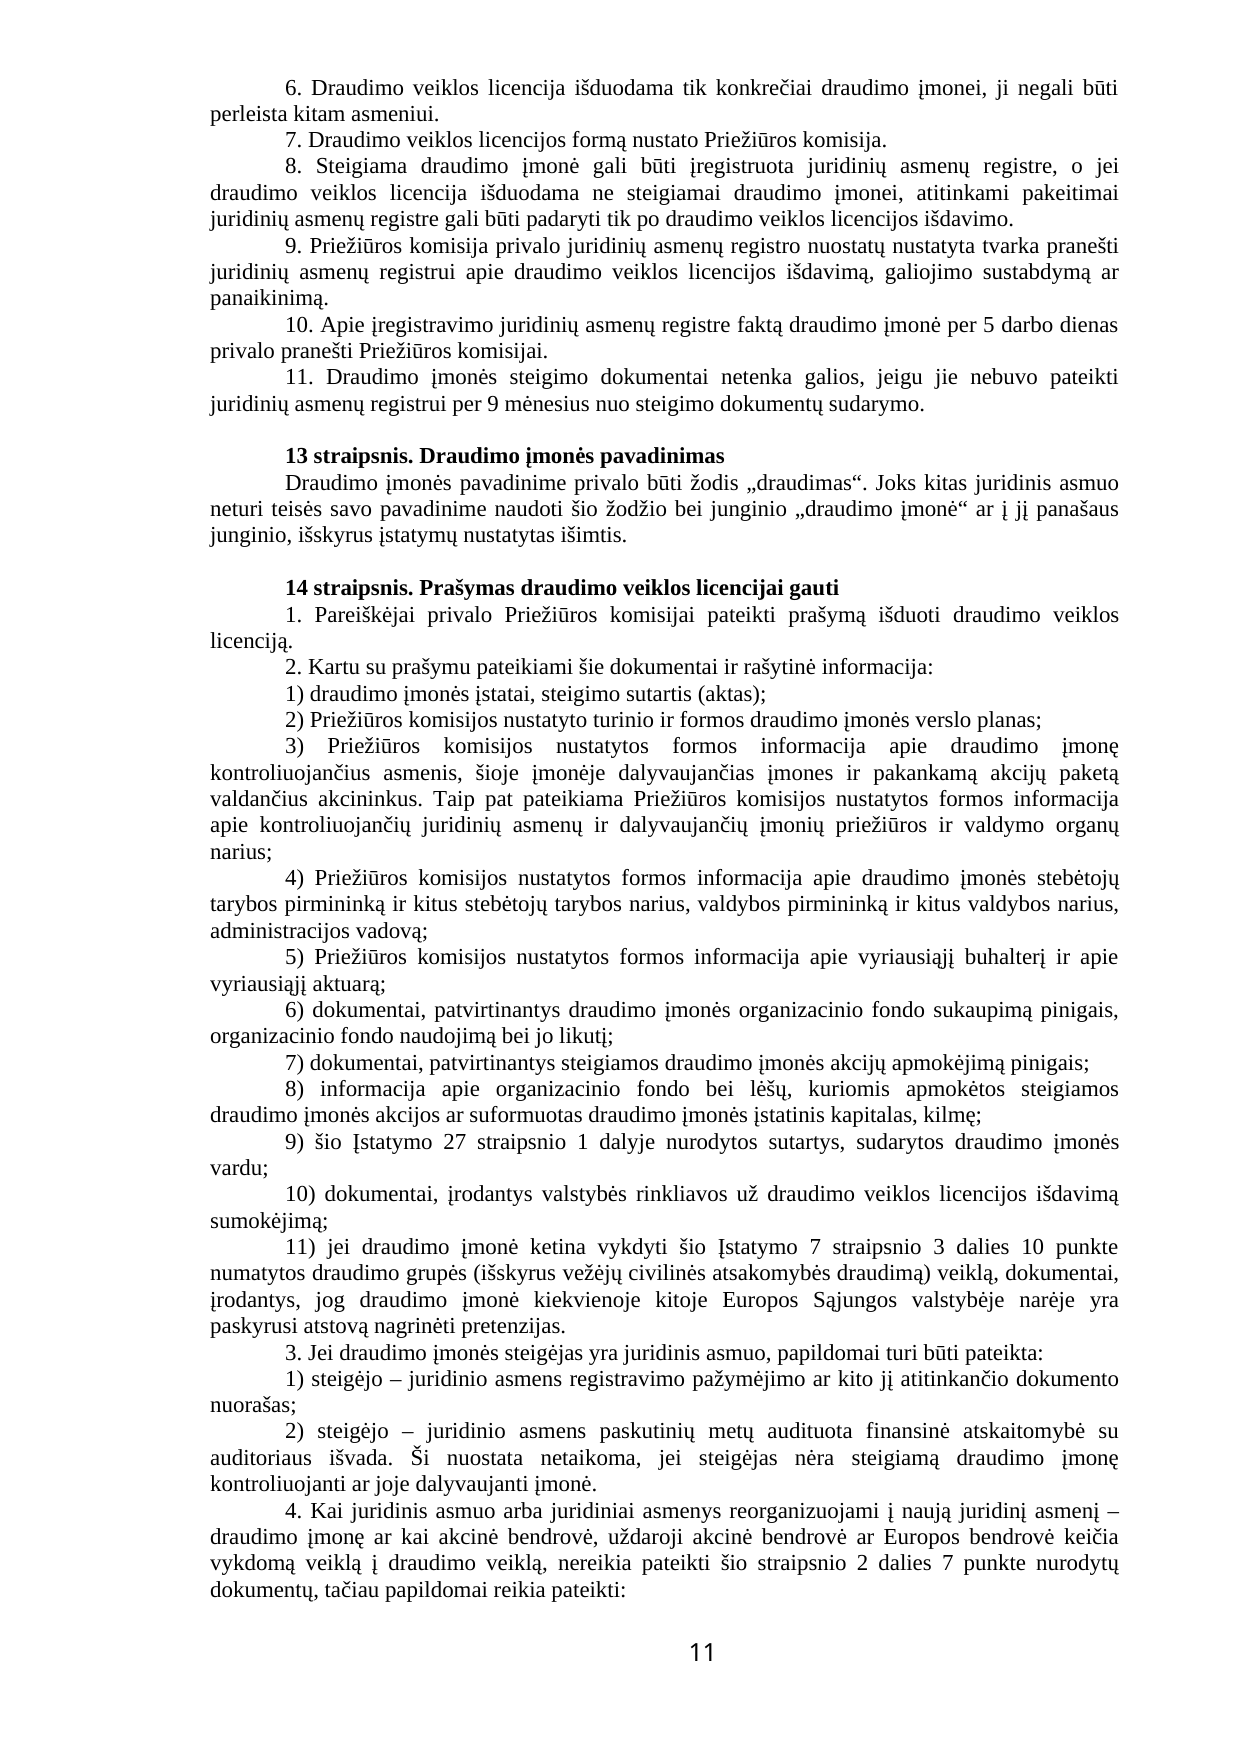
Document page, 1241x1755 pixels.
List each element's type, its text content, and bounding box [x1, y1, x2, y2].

text 9) šio Įstatymo 27 straipsnio 1 dalyje nurodytos sutartys, sudarytos draudimo įmonės vardu; [210, 1128, 1120, 1180]
text 10) dokumentai, įrodantys valstybės rinkliavos už draudimo veiklos licencijos išdavimą sumokėjimą; [210, 1180, 1120, 1233]
text 7. Draudimo veiklos licencijos formą nustato Priežiūros komisija. [210, 126, 1120, 153]
text 1. Pareiškėjai privalo Priežiūros komisijai pateikti prašymą išduoti draudimo veiklos licenciją. [210, 601, 1120, 653]
text 9. Priežiūros komisija privalo juridinių asmenų registro nuostatų nustatyta tvarka pranešti juridinių asmenų registrui apie draudimo veiklos licencijos išdavimą, galiojimo sustabdymą ar panaikinimą. [210, 232, 1120, 311]
text 3) Priežiūros komisijos nustatytos formos informacija apie draudimo įmonę kontroliuojančius asmenis, šioje įmonėje dalyvaujančias įmones ir pakankamą akcijų paketą valdančius akcininkus. Taip pat pateikiama Priežiūros komisijos nustatytos formos informacija apie kontroliuojančių juridinių asmenų ir dalyvaujančių įmonių priežiūros ir valdymo organų narius; [210, 732, 1120, 864]
subtitle 13 straipsnis. Draudimo įmonės pavadinimas [210, 442, 1120, 469]
text 2. Kartu su prašymu pateikiami šie dokumentai ir rašytinė informacija: [210, 653, 1120, 680]
text 6. Draudimo veiklos licencija išduodama tik konkrečiai draudimo įmonei, ji negali būti perleista kitam asmeniui. [210, 73, 1120, 126]
text 3. Jei draudimo įmonės steigėjas yra juridinis asmuo, papildomai turi būti pateikta: [210, 1338, 1120, 1365]
text 2) Priežiūros komisijos nustatyto turinio ir formos draudimo įmonės verslo planas; [210, 706, 1120, 732]
text 1) steigėjo – juridinio asmens registravimo pažymėjimo ar kito jį atitinkančio dokumento nuorašas; [210, 1365, 1120, 1418]
text 1) draudimo įmonės įstatai, steigimo sutartis (aktas); [210, 680, 1120, 706]
text Draudimo įmonės pavadinime privalo būti žodis „draudimas“. Joks kitas juridinis asmuo neturi teisės savo pavadinime naudoti šio žodžio bei junginio „draudimo įmonė“ ar į jį panašaus junginio, išskyrus įstatymų nustatytas išimtis. [210, 469, 1120, 548]
text 7) dokumentai, patvirtinantys steigiamos draudimo įmonės akcijų apmokėjimą pinigais; [210, 1049, 1120, 1075]
text 4) Priežiūros komisijos nustatytos formos informacija apie draudimo įmonės stebėtojų tarybos pirmininką ir kitus stebėtojų tarybos narius, valdybos pirmininką ir kitus valdybos narius, administracijos vadovą; [210, 864, 1120, 943]
text 14 straipsnis. Prašymas draudimo veiklos licencijai gauti [210, 574, 1120, 601]
text 10. Apie įregistravimo juridinių asmenų registre faktą draudimo įmonė per 5 darbo dienas privalo pranešti Priežiūros komisijai. [210, 311, 1120, 363]
text 11) jei draudimo įmonė ketina vykdyti šio Įstatymo 7 straipsnio 3 dalies 10 punkte numatytos draudimo grupės (išskyrus vežėjų civilinės atsakomybės draudimą) veiklą, dokumentai, įrodantys, jog draudimo įmonė kiekvienoje kitoje Europos Sąjungos valstybėje narėje yra paskyrusi atstovą nagrinėti pretenzijas. [210, 1233, 1120, 1338]
text 8. Steigiama draudimo įmonė gali būti įregistruota juridinių asmenų registre, o jei draudimo veiklos licencija išduodama ne steigiamai draudimo įmonei, atitinkami pakeitimai juridinių asmenų registre gali būti padaryti tik po draudimo veiklos licencijos išdavimo. [210, 153, 1120, 232]
text 2) steigėjo – juridinio asmens paskutinių metų audituota finansinė atskaitomybė su auditoriaus išvada. Ši nuostata netaikoma, jei steigėjas nėra steigiamą draudimo įmonę kontroliuojanti ar joje dalyvaujanti įmonė. [210, 1418, 1120, 1497]
text 6) dokumentai, patvirtinantys draudimo įmonės organizacinio fondo sukaupimą pinigais, organizacinio fondo naudojimą bei jo likutį; [210, 996, 1120, 1049]
text 11. Draudimo įmonės steigimo dokumentai netenka galios, jeigu jie nebuvo pateikti juridinių asmenų registrui per 9 mėnesius nuo steigimo dokumentų sudarymo. [210, 363, 1120, 416]
text 5) Priežiūros komisijos nustatytos formos informacija apie vyriausiąjį buhalterį ir apie vyriausiąjį aktuarą; [210, 943, 1120, 996]
text 4. Kai juridinis asmuo arba juridiniai asmenys reorganizuojami į naują juridinį asmenį – draudimo įmonę ar kai akcinė bendrovė, uždaroji akcinė bendrovė ar Europos bendrovė keičia vykdomą veiklą į draudimo veiklą, nereikia pateikti šio straipsnio 2 dalies 7 punkte nurodytų dokumentų, tačiau papildomai reikia pateikti: [210, 1497, 1120, 1602]
text 8) informacija apie organizacinio fondo bei lėšų, kuriomis apmokėtos steigiamos draudimo įmonės akcijos ar suformuotas draudimo įmonės įstatinis kapitalas, kilmę; [210, 1075, 1120, 1128]
